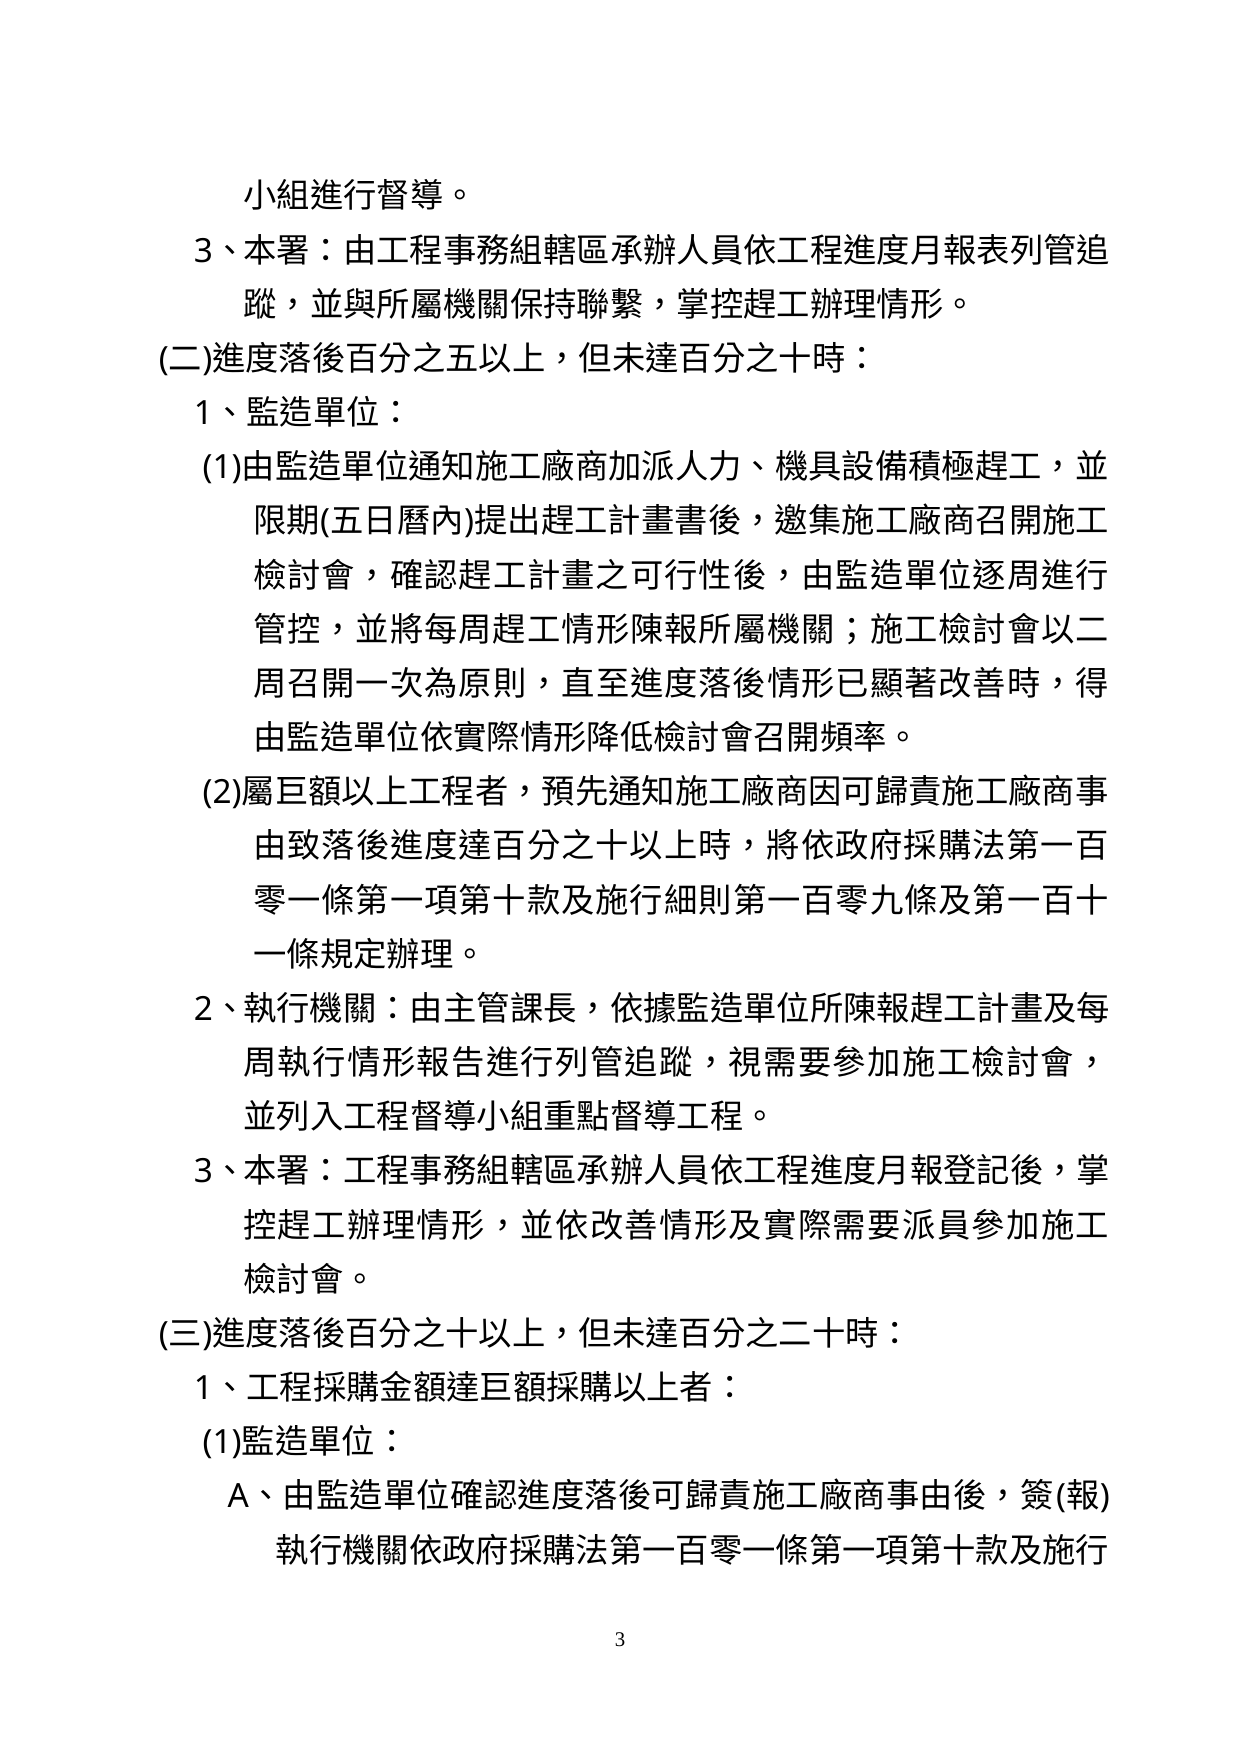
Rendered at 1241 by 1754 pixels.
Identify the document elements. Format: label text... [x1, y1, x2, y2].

text (1)由監造單位通知施工廠商加派人力、機具設備積極趕工，並限期(五日曆內)提出趕工計畫書後，邀集施工廠商召開施工檢討會，確認趕工計畫之可行性後，由監造單位逐周進行管控，並將每周趕工情形陳報所屬機關；施工檢討會以二周召開一次為原則，直至進度落後情形已顯著改善時，得由監造單位依實際情形降低檢討會召開頻率。 [202, 435, 1110, 760]
text 1、監造單位： [194, 381, 1110, 435]
text 小組進行督導。 [194, 164, 1110, 219]
text A、由監造單位確認進度落後可歸責施工廠商事由後，簽(報)執行機關依政府採購法第一百零一條第一項第十款及施行 [227, 1464, 1110, 1573]
text 3、本署：工程事務組轄區承辦人員依工程進度月報登記後，掌控趕工辦理情形，並依改善情形及實際需要派員參加施工檢討會。 [194, 1139, 1110, 1302]
text 2、執行機關：由主管課長，依據監造單位所陳報趕工計畫及每周執行情形報告進行列管追蹤，視需要參加施工檢討會，並列入工程督導小組重點督導工程。 [194, 977, 1110, 1139]
text (二)進度落後百分之五以上，但未達百分之十時： [159, 327, 1110, 381]
text (2)屬巨額以上工程者，預先通知施工廠商因可歸責施工廠商事由致落後進度達百分之十以上時，將依政府採購法第一百零一條第一項第十款及施行細則第一百零九條及第一百十一條規定辦理。 [202, 760, 1110, 977]
text (三)進度落後百分之十以上，但未達百分之二十時： [159, 1302, 1110, 1356]
text 1、工程採購金額達巨額採購以上者： [194, 1356, 1110, 1410]
text 3、本署：由工程事務組轄區承辦人員依工程進度月報表列管追蹤，並與所屬機關保持聯繫，掌控趕工辦理情形。 [194, 219, 1110, 327]
text (1)監造單位： [202, 1410, 1110, 1464]
